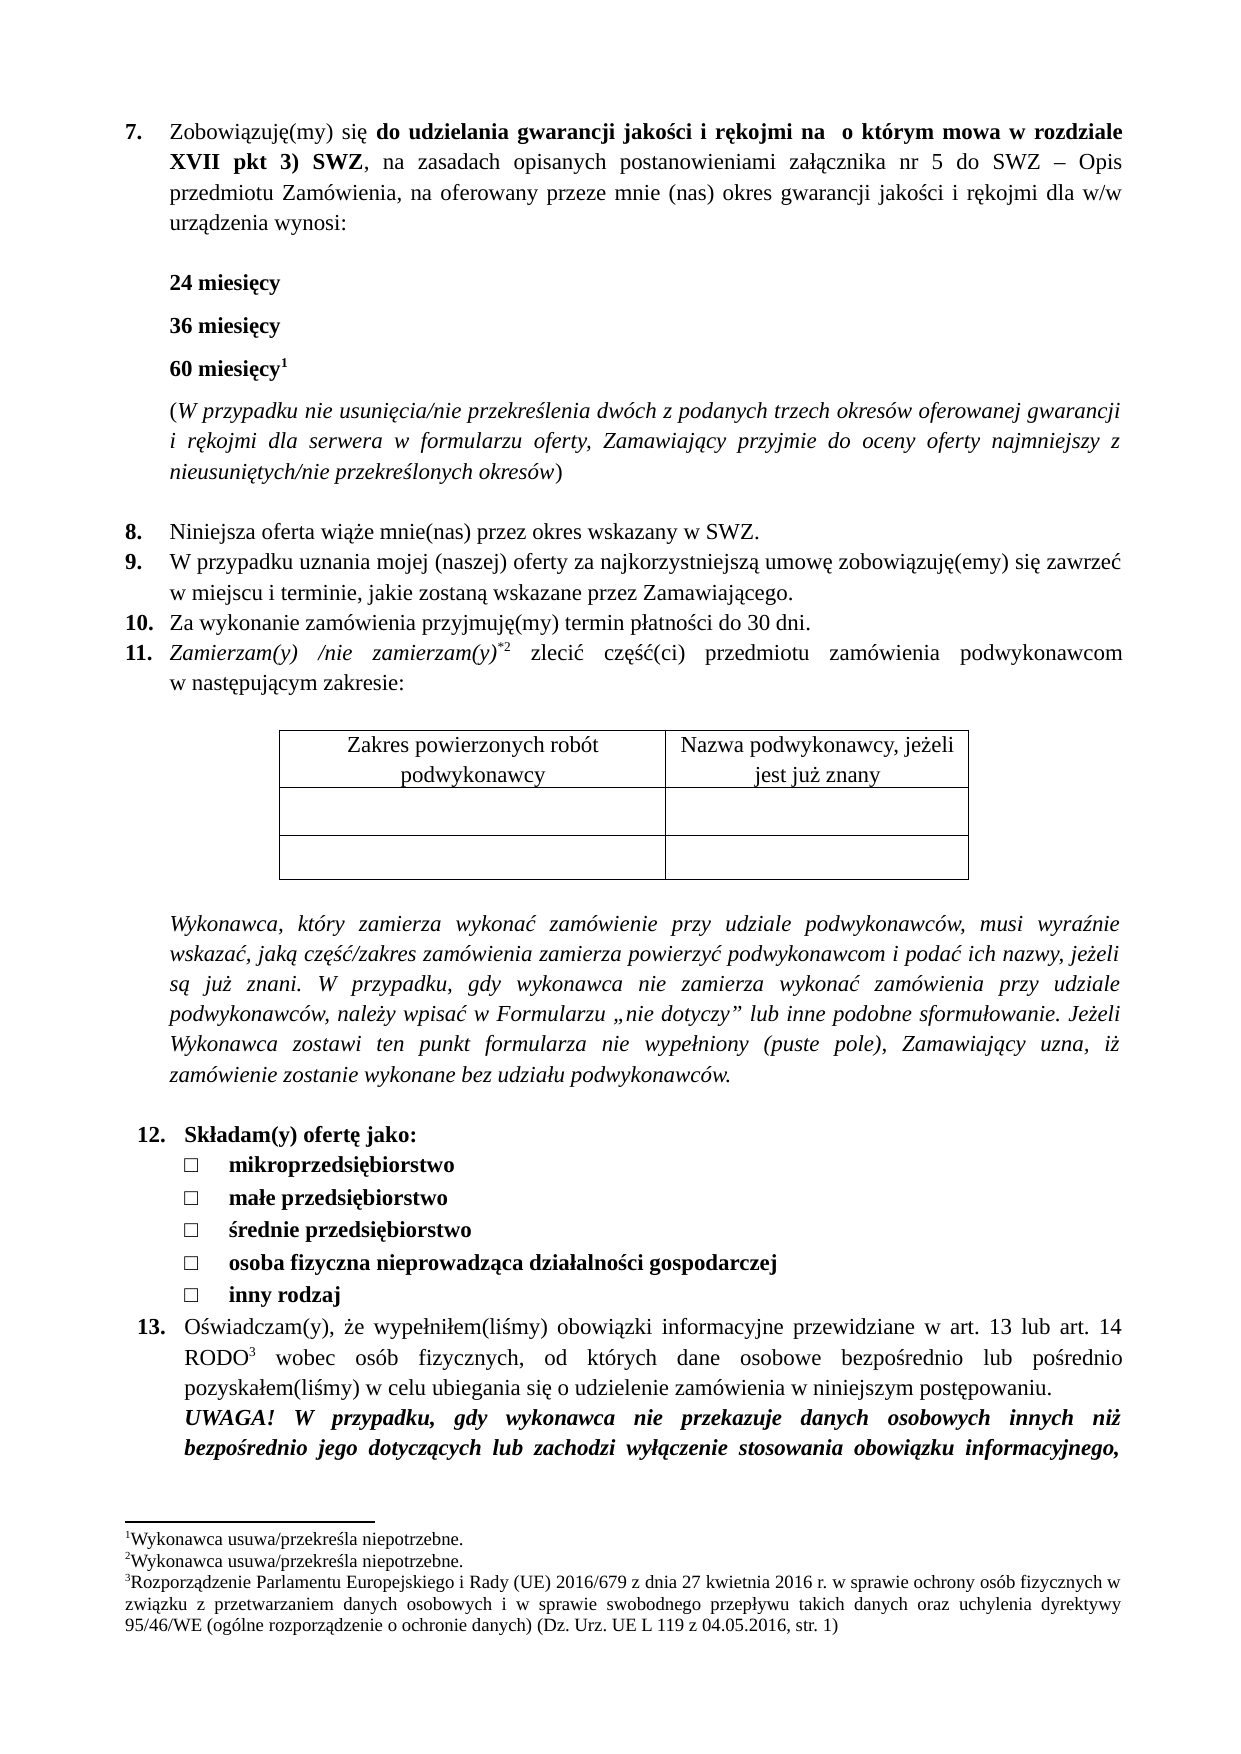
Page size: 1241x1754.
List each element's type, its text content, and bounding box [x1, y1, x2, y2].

list Oświadczam(y), że wypełniłem(liśmy) obowiązki informacyjne przewidziane w art. 13 lub art. 14 RODO wobec osób fizycznych, od których dane osobowe bezpośrednio lub pośrednio pozyskałem(liśmy) w celu ubiegania się o udzielenie zamówienia w niniejszym postępowaniu. [137, 1313, 1123, 1400]
list Rozporządzenie Parlamentu Europejskiego i Rady (UE) 2016/679 z dnia 27 kwietnia 2016 r. w sprawie ochrony osób fizycznych w związku z przetwarzaniem danych osobowych i w sprawie swobodnego przepływu takich danych oraz uchylenia dyrektywy 95/46/WE (ogólne rozporządzenie o ochronie danych) (Dz. Urz. UE L 119 z 04.05.2016, str. 1) [125, 1571, 1123, 1636]
text 24 miesięcy [169, 269, 1123, 296]
table_cell [280, 836, 665, 878]
text Wykonawca, który zamierza wykonać zamówienie przy udziale podwykonawców, musi wyraźnie wskazać, jaką część/zakres zamówienia zamierza powierzyć podwykonawcom i podać ich nazwy, jeżeli są już znani. W przypadku, gdy wykonawca nie zamierza wykonać zamówienia przy udziale podwykonawców, należy wpisać w Formularzu „nie dotyczy” lub inne podobne sformułowanie. Jeżeli Wykonawca zostawi ten punkt formularza nie wypełniony (puste pole), Zamawiający uzna, iż zamówienie zostanie wykonane bez udziału podwykonawców. [169, 910, 1123, 1087]
text 36 miesięcy [169, 312, 1123, 338]
table_cell [666, 836, 968, 878]
list Za wykonanie zamówienia przyjmuję(my) termin płatności do 30 dni. [125, 609, 1123, 635]
list osoba fizyczna nieprowadząca działalności gospodarczej [184, 1248, 1123, 1277]
text 60 miesięcy [169, 354, 1123, 381]
table_header Nazwa podwykonawcy, jeżeli jest już znany [666, 731, 968, 787]
list Wykonawca usuwa/przekreśla niepotrzebne. [125, 1549, 1123, 1571]
text Wykonawca usuwa/przekreśla niepotrzebne. [125, 1528, 1123, 1549]
table_header Zakres powierzonych robót podwykonawcy [280, 731, 665, 787]
list Składam(y) ofertę jako: [137, 1121, 1123, 1147]
list Zamierzam(y) /nie zamierzam(y)* zlecić część(ci) przedmiotu zamówienia podwykonawcom w następującym zakresie: [125, 639, 1123, 696]
list średnie przedsiębiorstwo [184, 1216, 1123, 1244]
list małe przedsiębiorstwo [184, 1184, 1123, 1212]
list Niniejsza oferta wiąże mnie(nas) przez okres wskazany w SWZ. [125, 518, 1123, 544]
list W przypadku uznania mojej (naszej) oferty za najkorzystniejszą umowę zobowiązuję(emy) się zawrzeć w miejscu i terminie, jakie zostaną wskazane przez Zamawiającego. [125, 548, 1123, 605]
text (W przypadku nie usunięcia/nie przekreślenia dwóch z podanych trzech okresów oferowanej gwarancji i rękojmi dla serwera w formularzu oferty, Zamawiający przyjmie do oceny oferty najmniejszy z nieusuniętych/nie przekreślonych okresów) [169, 397, 1123, 484]
list Zobowiązuję(my) się do udzielania gwarancji jakości i rękojmi na o którym mowa w rozdziale XVII pkt 3) SWZ, na zasadach opisanych postanowieniami załącznika nr 5 do SWZ – Opis przedmiotu Zamówienia, na oferowany przeze mnie (nas) okres gwarancji jakości i rękojmi dla w/w urządzenia wynosi: [125, 118, 1123, 235]
list mikroprzedsiębiorstwo [184, 1151, 1123, 1179]
list inny rodzaj [184, 1281, 1123, 1309]
table_cell [666, 788, 968, 835]
table_cell [280, 788, 665, 835]
text UWAGA! W przypadku, gdy wykonawca nie przekazuje danych osobowych innych niż bezpośrednio jego dotyczących lub zachodzi wyłączenie stosowania obowiązku informacyjnego, [184, 1404, 1123, 1461]
